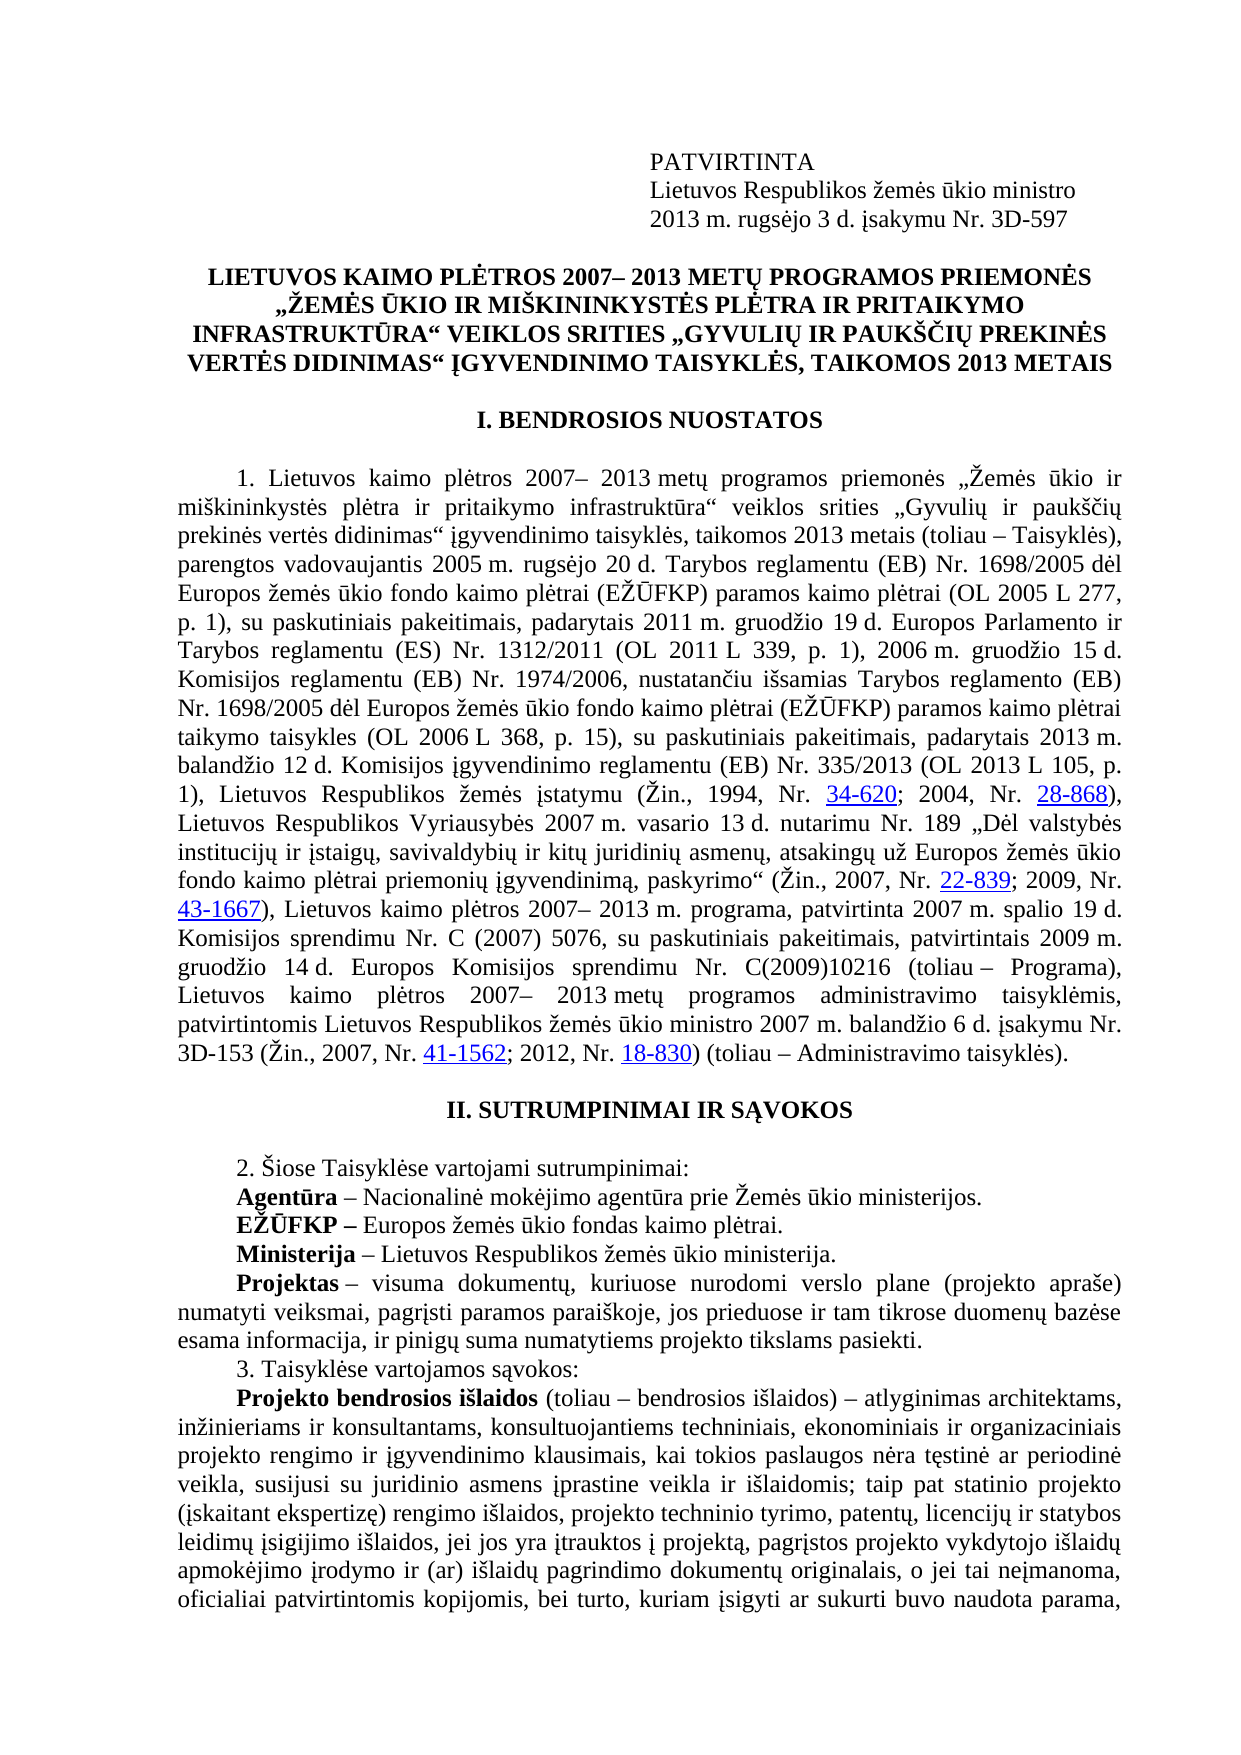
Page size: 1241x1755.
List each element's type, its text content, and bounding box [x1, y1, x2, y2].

text 1. Lietuvos kaimo plėtros 2007– 2013 metų programos priemonės „Žemės ūkio ir miškininkystės plėtra ir pritaikymo infrastruktūra“ veiklos srities „Gyvulių ir paukščių prekinės vertės didinimas“ įgyvendinimo taisyklės, taikomos 2013 metais (toliau – Taisyklės), parengtos vadovaujantis 2005 m. rugsėjo 20 d. Tarybos reglamentu (EB) Nr. 1698/2005 dėl Europos žemės ūkio fondo kaimo plėtrai (EŽŪFKP) paramos kaimo plėtrai (OL 2005 L 277, p. 1), su paskutiniais pakeitimais, padarytais 2011 m. gruodžio 19 d. Europos Parlamento ir Tarybos reglamentu (ES) Nr. 1312/2011 (OL 2011 L 339, p. 1), 2006 m. gruodžio 15 d. Komisijos reglamentu (EB) Nr. 1974/2006, nustatančiu išsamias Tarybos reglamento (EB) Nr. 1698/2005 dėl Europos žemės ūkio fondo kaimo plėtrai (EŽŪFKP) paramos kaimo plėtrai taikymo taisykles (OL 2006 L 368, p. 15), su paskutiniais pakeitimais, padarytais 2013 m. balandžio 12 d. Komisijos įgyvendinimo reglamentu (EB) Nr. 335/2013 (OL 2013 L 105, p. 1), Lietuvos Respublikos žemės įstatymu (Žin., 1994, Nr. 34-620; 2004, Nr. 28-868), Lietuvos Respublikos Vyriausybės 2007 m. vasario 13 d. nutarimu Nr. 189 „Dėl valstybės institucijų ir įstaigų, savivaldybių ir kitų juridinių asmenų, atsakingų už Europos žemės ūkio fondo kaimo plėtrai priemonių įgyvendinimą, paskyrimo“ (Žin., 2007, Nr. 22-839; 2009, Nr. 43-1667), Lietuvos kaimo plėtros 2007– 2013 m. programa, patvirtinta 2007 m. spalio 19 d. Komisijos sprendimu Nr. C (2007) 5076, su paskutiniais pakeitimais, patvirtintais 2009 m. gruodžio 14 d. Europos Komisijos sprendimu Nr. C(2009)10216 (toliau – Programa), Lietuvos kaimo plėtros 2007– 2013 metų programos administravimo taisyklėmis, patvirtintomis Lietuvos Respublikos žemės ūkio ministro 2007 m. balandžio 6 d. įsakymu Nr. 3D-153 (Žin., 2007, Nr. 41-1562; 2012, Nr. 18-830) (toliau – Administravimo taisyklės). [177, 463, 1122, 1067]
text Projektas – visuma dokumentų, kuriuose nurodomi verslo plane (projekto apraše) numatyti veiksmai, pagrįsti paramos paraiškoje, jos prieduose ir tam tikrose duomenų bazėse esama informacija, ir pinigų suma numatytiems projekto tikslams pasiekti. [177, 1268, 1122, 1354]
text Lietuvos Respublikos žemės ūkio ministro [649, 176, 1122, 204]
text I. BENDROSIOS NUOSTATOS [177, 406, 1122, 434]
text EŽŪFKP – Europos žemės ūkio fondas kaimo plėtrai. [177, 1211, 1122, 1239]
text Ministerija – Lietuvos Respublikos žemės ūkio ministerija. [177, 1239, 1122, 1268]
text Projekto bendrosios išlaidos (toliau – bendrosios išlaidos) – atlyginimas architektams, inžinieriams ir konsultantams, konsultuojantiems techniniais, ekonominiais ir organizaciniais projekto rengimo ir įgyvendinimo klausimais, kai tokios paslaugos nėra tęstinė ar periodinė veikla, susijusi su juridinio asmens įprastine veikla ir išlaidomis; taip pat statinio projekto (įskaitant ekspertizę) rengimo išlaidos, projekto techninio tyrimo, patentų, licencijų ir statybos leidimų įsigijimo išlaidos, jei jos yra įtrauktos į projektą, pagrįstos projekto vykdytojo išlaidų apmokėjimo įrodymo ir (ar) išlaidų pagrindimo dokumentų originalais, o jei tai neįmanoma, oficialiai patvirtintomis kopijomis, bei turto, kuriam įsigyti ar sukurti buvo naudota parama, [177, 1383, 1122, 1613]
text II. SUTRUMPINIMAI IR SĄVOKOS [177, 1096, 1122, 1124]
text 3. Taisyklėse vartojamos sąvokos: [177, 1354, 1122, 1383]
text PATVIRTINTA [649, 147, 1122, 176]
text LIETUVOS KAIMO PLĖTROS 2007– 2013 METŲ PROGRAMOS PRIEMONĖS „ŽEMĖS ŪKIO IR MIŠKININKYSTĖS PLĖTRA IR PRITAIKYMO INFRASTRUKTŪRA“ VEIKLOS SRITIES „GYVULIŲ IR PAUKŠČIŲ PREKINĖS VERTĖS DIDINIMAS“ ĮGYVENDINIMO TAISYKLĖS, TAIKOMOS 2013 METAIS [177, 262, 1122, 377]
text 2013 m. rugsėjo 3 d. įsakymu Nr. 3D-597 [649, 204, 1122, 233]
text 2. Šiose Taisyklėse vartojami sutrumpinimai: [177, 1153, 1122, 1182]
text Agentūra – Nacionalinė mokėjimo agentūra prie Žemės ūkio ministerijos. [177, 1182, 1122, 1211]
